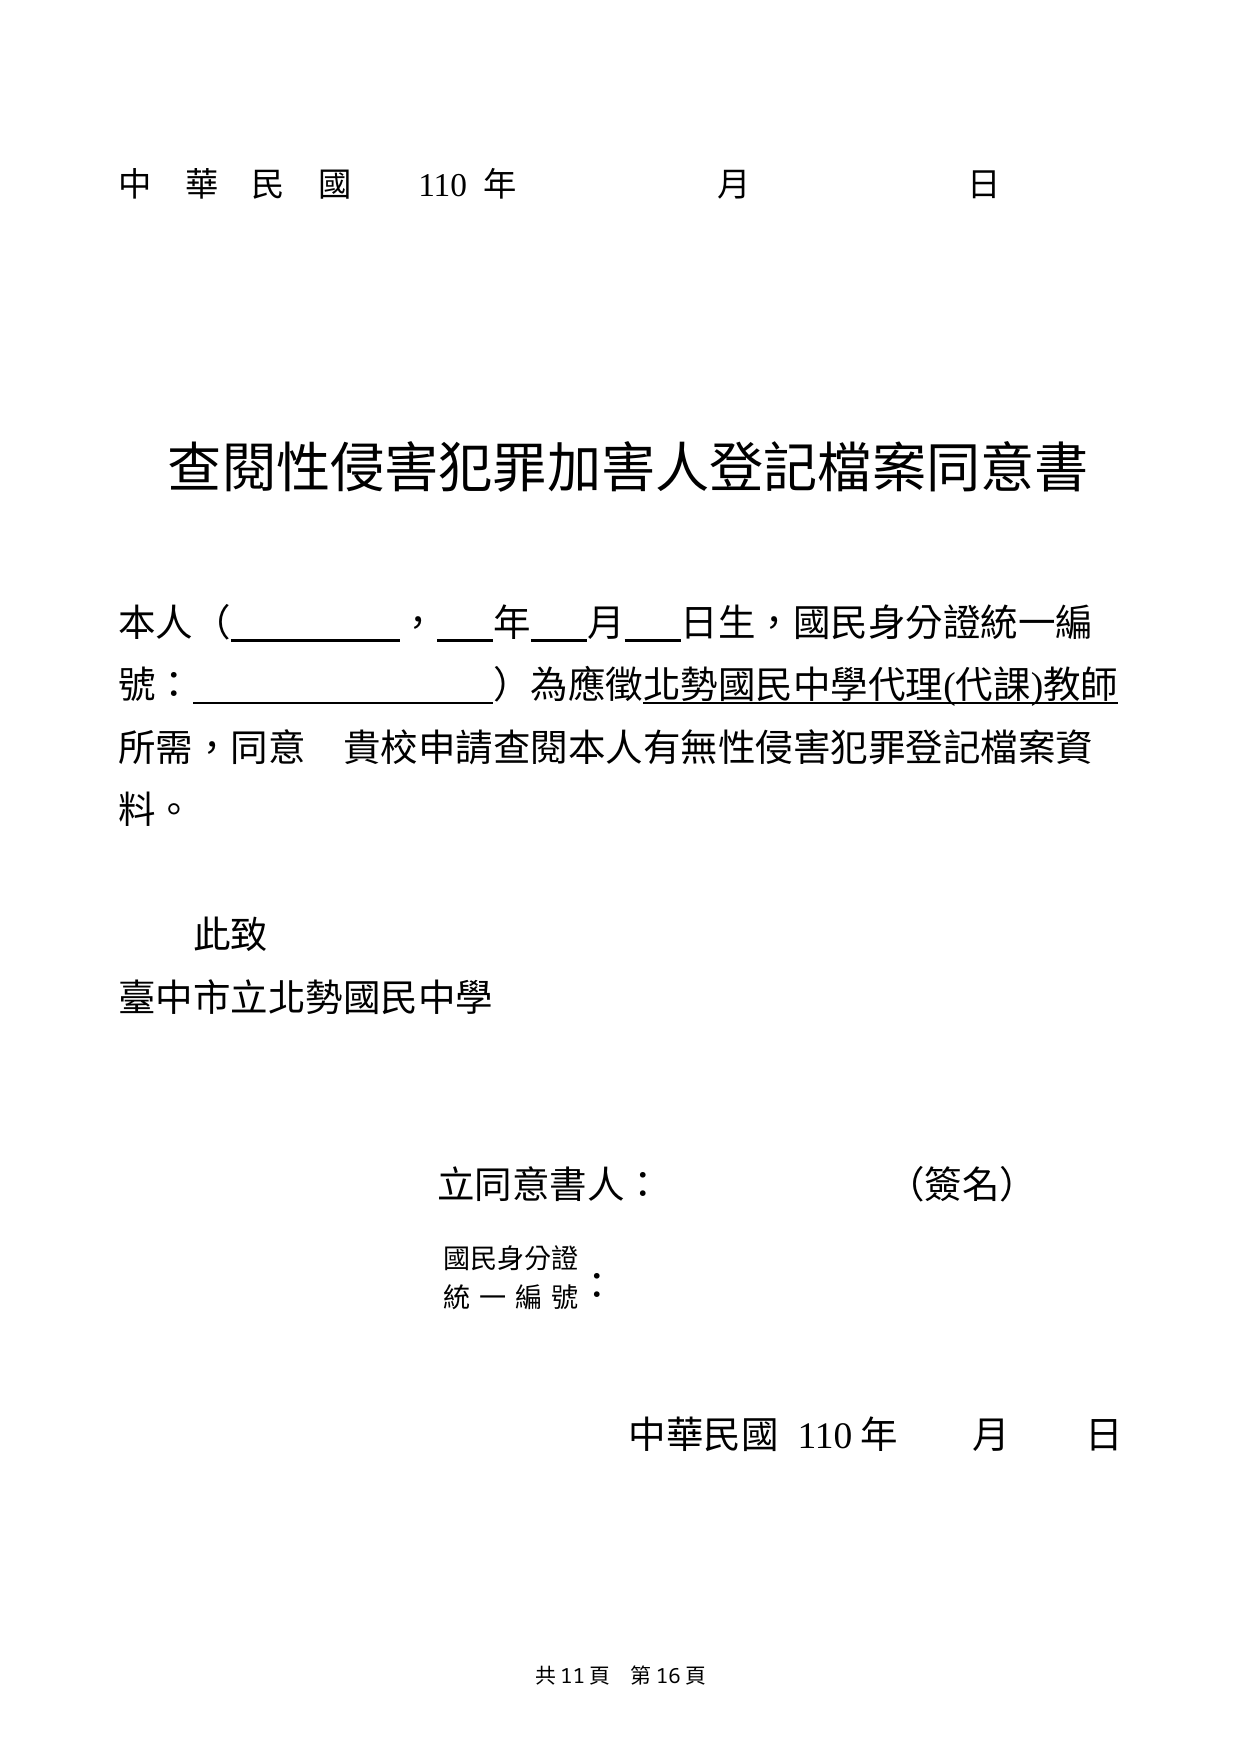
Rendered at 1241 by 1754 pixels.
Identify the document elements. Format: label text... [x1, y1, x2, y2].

text 臺中市立北勢國民中學 [118, 953, 1122, 1016]
text 查閱性侵害犯罪加害人登記檔案同意書 [118, 391, 1138, 516]
text 國民身分證統一編號： [118, 1203, 1122, 1328]
text 本人（ ， 年 月 日生，國民身分證統一編號： ）為應徵北勢國民中學代理(代課)教師所需，同意 貴校申請查閱本人有無性侵害犯罪登記檔案資料。 [118, 578, 1122, 828]
text 此致 [118, 891, 1122, 953]
text 中 華 民 國 110 年 月 日 [118, 141, 1122, 203]
text 立同意書人： （簽名） [118, 1141, 1122, 1203]
text 中華民國 110年 月 日 [118, 1391, 1122, 1453]
